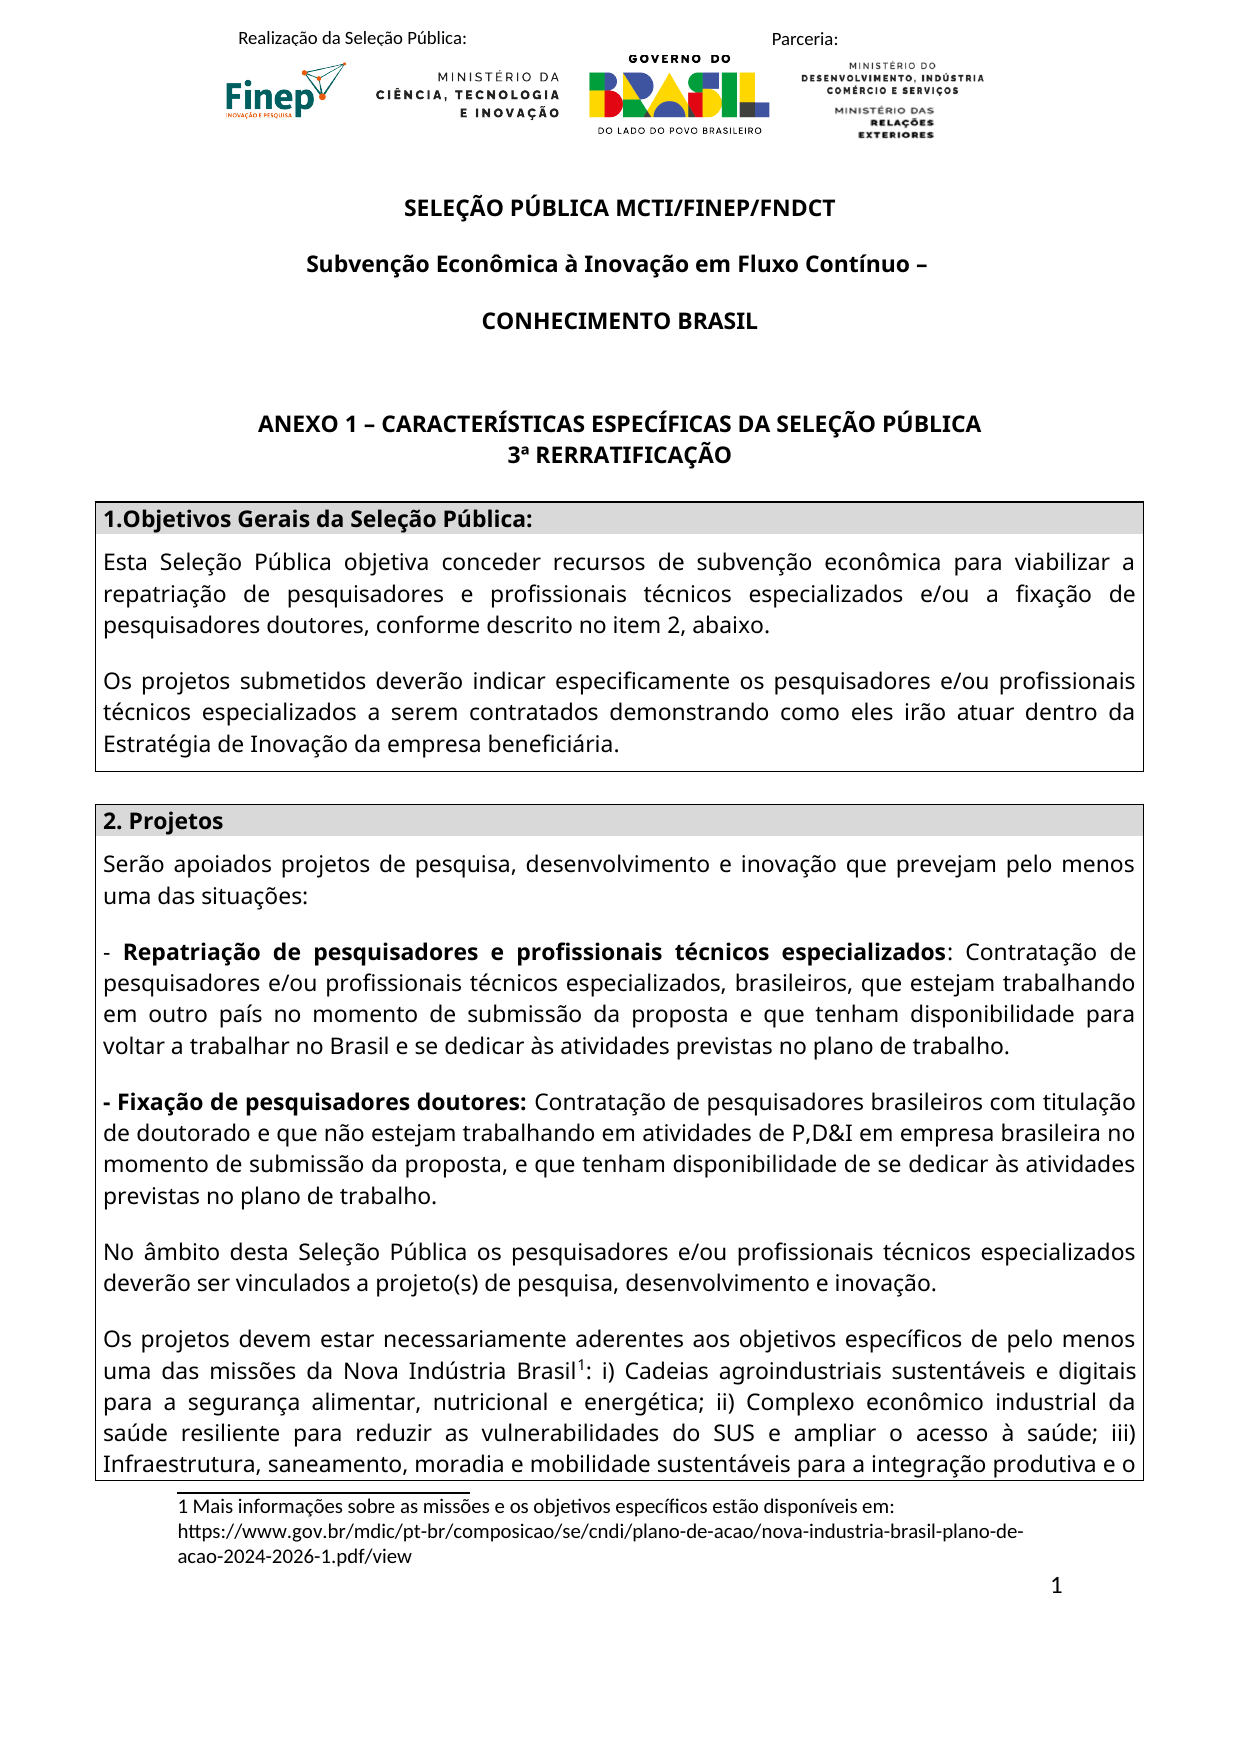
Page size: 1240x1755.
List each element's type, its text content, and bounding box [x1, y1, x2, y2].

text SELEÇÃO PÚBLICA MCTI/FINEP/FNDCT [177, 192, 1062, 223]
text Subvenção Econômica à Inovação em Fluxo Contínuo – [177, 248, 1062, 279]
table_header 1.Objetivos Gerais da Seleção Pública: [96, 503, 1143, 534]
text ANEXO 1 – CARACTERÍSTICAS ESPECÍFICAS DA SELEÇÃO PÚBLICA [177, 408, 1062, 439]
table_cell Esta Seleção Pública objetiva conceder recursos de subvenção econômica para viabilizar a repatriação de pesquisadores e profissionais técnicos especializados e/ou a fixação de pesquisadores doutores, conforme descrito no item 2, abaixo. Os projetos submetidos deverão indicar especificamente os pesquisadores e/ou profissionais técnicos especializados a serem contratados demonstrando como eles irão atuar dentro da Estratégia de Inovação da empresa beneficiária. [96, 534, 1143, 771]
text CONHECIMENTO BRASIL [177, 304, 1062, 336]
text 3ª RERRATIFICAÇÃO [177, 439, 1062, 470]
table_cell Serão apoiados projetos de pesquisa, desenvolvimento e inovação que prevejam pelo menos uma das situações: - Repatriação de pesquisadores e profissionais técnicos especializados: Contratação de pesquisadores e/ou profissionais técnicos especializados, brasileiros, que estejam trabalhando em outro país no momento de submissão da proposta e que tenham disponibilidade para voltar a trabalhar no Brasil e se dedicar às atividades previstas no plano de trabalho. - Fixação de pesquisadores doutores: Contratação de pesquisadores brasileiros com titulação de doutorado e que não estejam trabalhando em atividades de P,D&I em empresa brasileira no momento de submissão da proposta, e que tenham disponibilidade de se dedicar às atividades previstas no plano de trabalho. No âmbito desta Seleção Pública os pesquisadores e/ou profissionais técnicos especializados deverão ser vinculados a projeto(s) de pesquisa, desenvolvimento e inovação. Os projetos devem estar necessariamente aderentes aos objetivos específicos de pelo menos uma das missões da Nova Indústria Brasil: i) Cadeias agroindustriais sustentáveis e digitais para a segurança alimentar, nutricional e energética; ii) Complexo econômico industrial da saúde resiliente para reduzir as vulnerabilidades do SUS e ampliar o acesso à saúde; iii) Infraestrutura, saneamento, moradia e mobilidade sustentáveis para a integração produtiva e o [96, 836, 1143, 1479]
table_header 2. Projetos [96, 805, 1143, 836]
